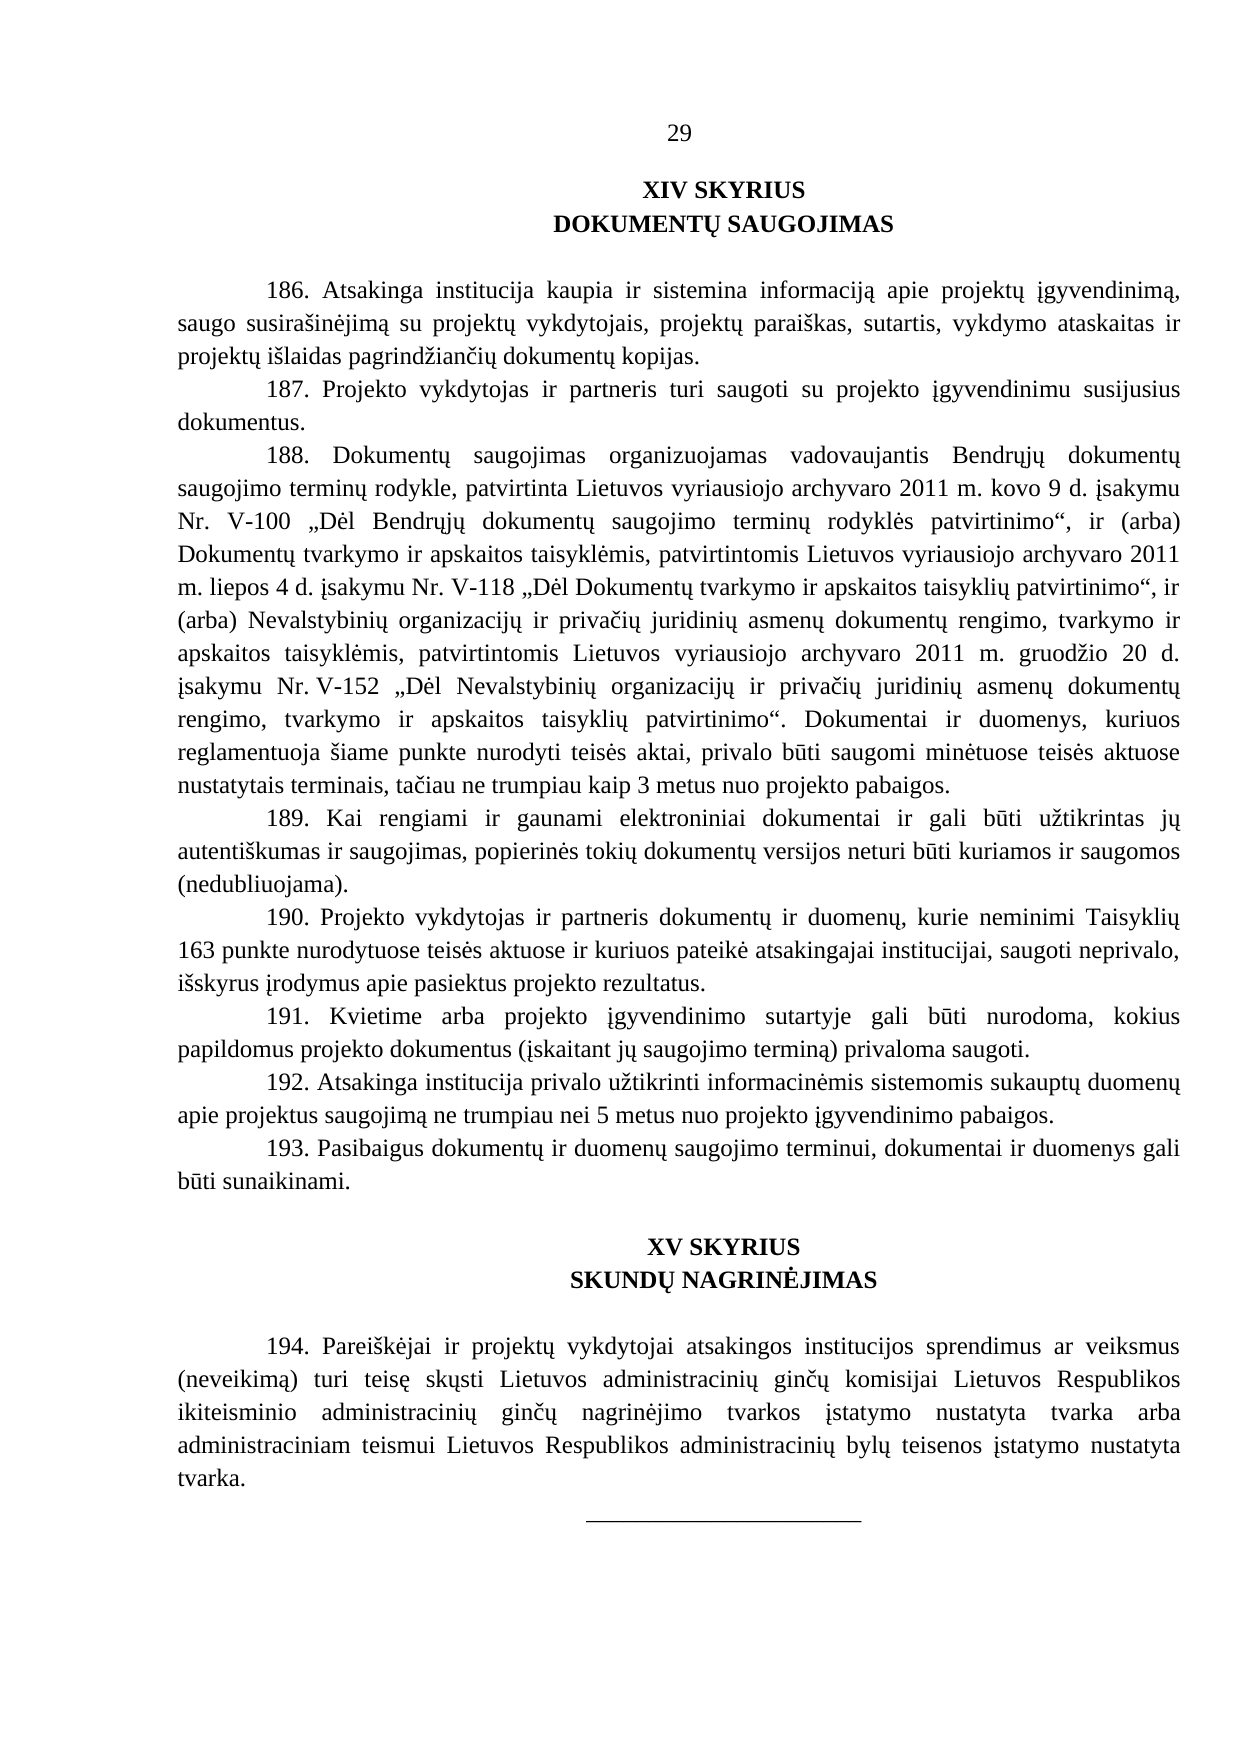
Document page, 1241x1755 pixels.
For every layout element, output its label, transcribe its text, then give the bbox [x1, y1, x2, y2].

text ______________________ [177, 1496, 1181, 1525]
text XIV SKYRIUS [177, 176, 1181, 204]
text 194. Pareiškėjai ir projektų vykdytojai atsakingos institucijos sprendimus ar veiksmus (neveikimą) turi teisę skųsti Lietuvos administracinių ginčų komisijai Lietuvos Respublikos ikiteisminio administracinių ginčų nagrinėjimo tvarkos įstatymo nustatyta tvarka arba administraciniam teismui Lietuvos Respublikos administracinių bylų teisenos įstatymo nustatyta tvarka. [177, 1331, 1181, 1492]
text 192. Atsakinga institucija privalo užtikrinti informacinėmis sistemomis sukauptų duomenų apie projektus saugojimą ne trumpiau nei 5 metus nuo projekto įgyvendinimo pabaigos. [177, 1067, 1181, 1129]
text 190. Projekto vykdytojas ir partneris dokumentų ir duomenų, kurie neminimi Taisyklių 163 punkte nurodytuose teisės aktuose ir kuriuos pateikė atsakingajai institucijai, saugoti neprivalo, išskyrus įrodymus apie pasiektus projekto rezultatus. [177, 902, 1181, 997]
text 189. Kai rengiami ir gaunami elektroniniai dokumentai ir gali būti užtikrintas jų autentiškumas ir saugojimas, popierinės tokių dokumentų versijos neturi būti kuriamos ir saugomos (nedubliuojama). [177, 803, 1181, 898]
text 188. Dokumentų saugojimas organizuojamas vadovaujantis Bendrųjų dokumentų saugojimo terminų rodykle, patvirtinta Lietuvos vyriausiojo archyvaro 2011 m. kovo 9 d. įsakymu Nr. V-100 „Dėl Bendrųjų dokumentų saugojimo terminų rodyklės patvirtinimo“, ir (arba) Dokumentų tvarkymo ir apskaitos taisyklėmis, patvirtintomis Lietuvos vyriausiojo archyvaro 2011 m. liepos 4 d. įsakymu Nr. V-118 „Dėl Dokumentų tvarkymo ir apskaitos taisyklių patvirtinimo“, ir (arba) Nevalstybinių organizacijų ir privačių juridinių asmenų dokumentų rengimo, tvarkymo ir apskaitos taisyklėmis, patvirtintomis Lietuvos vyriausiojo archyvaro 2011 m. gruodžio 20 d. įsakymu Nr. V-152 „Dėl Nevalstybinių organizacijų ir privačių juridinių asmenų dokumentų rengimo, tvarkymo ir apskaitos taisyklių patvirtinimo“. Dokumentai ir duomenys, kuriuos reglamentuoja šiame punkte nurodyti teisės aktai, privalo būti saugomi minėtuose teisės aktuose nustatytais terminais, tačiau ne trumpiau kaip 3 metus nuo projekto pabaigos. [177, 440, 1181, 799]
text XV SKYRIUS [177, 1232, 1181, 1261]
text 186. Atsakinga institucija kaupia ir sistemina informaciją apie projektų įgyvendinimą, saugo susirašinėjimą su projektų vykdytojais, projektų paraiškas, sutartis, vykdymo ataskaitas ir projektų išlaidas pagrindžiančių dokumentų kopijas. [177, 275, 1181, 369]
text DOKUMENTŲ SAUGOJIMAS [177, 209, 1181, 237]
text SKUNDŲ NAGRINĖJIMAS [177, 1265, 1181, 1294]
text 193. Pasibaigus dokumentų ir duomenų saugojimo terminui, dokumentai ir duomenys gali būti sunaikinami. [177, 1133, 1181, 1195]
text 191. Kvietime arba projekto įgyvendinimo sutartyje gali būti nurodoma, kokius papildomus projekto dokumentus (įskaitant jų saugojimo terminą) privaloma saugoti. [177, 1001, 1181, 1063]
text 187. Projekto vykdytojas ir partneris turi saugoti su projekto įgyvendinimu susijusius dokumentus. [177, 374, 1181, 436]
